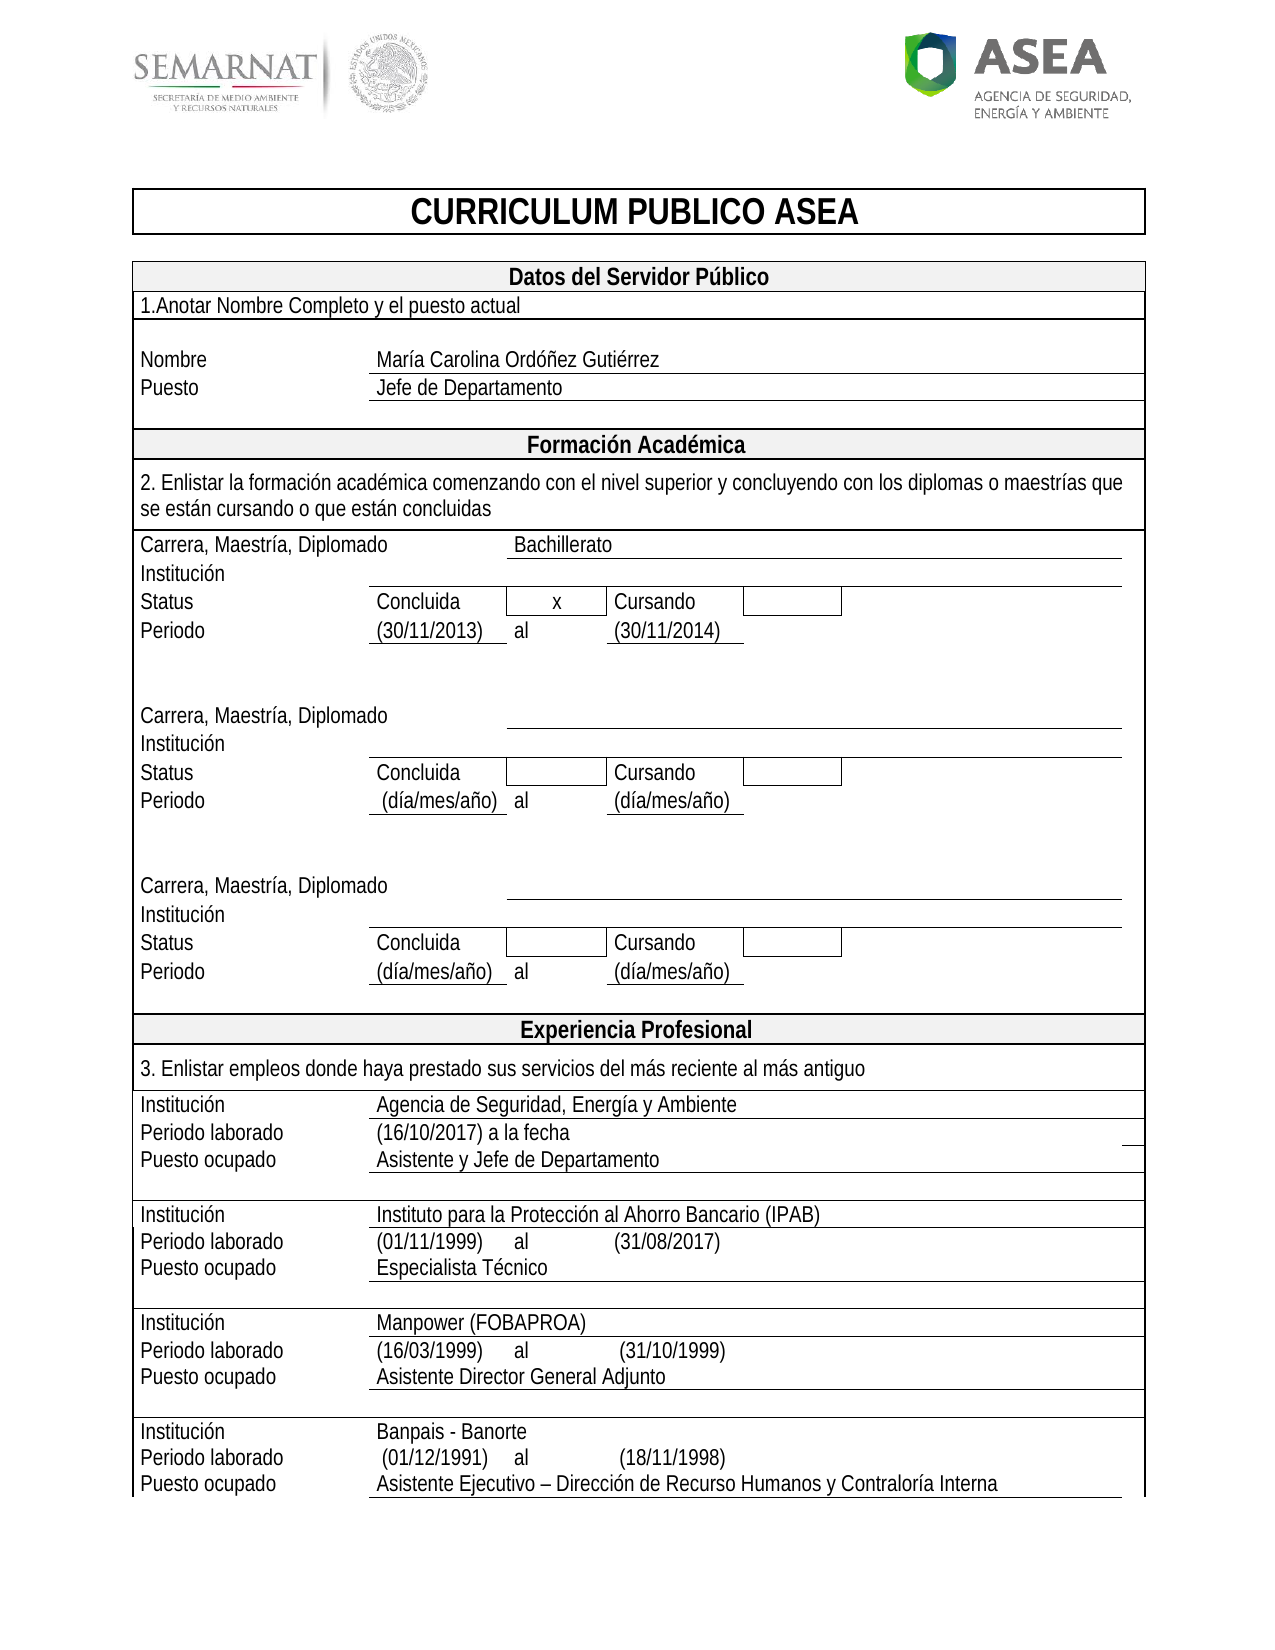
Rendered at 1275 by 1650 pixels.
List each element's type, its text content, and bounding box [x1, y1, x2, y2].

table_cell [507, 163, 607, 187]
table_cell [133, 163, 369, 187]
table_cell Institución [134, 899, 369, 927]
table_cell (31/10/1999) [607, 1337, 744, 1363]
table_cell [842, 1282, 1122, 1308]
table_cell [369, 842, 507, 870]
table_cell [607, 1282, 744, 1308]
table_cell [1122, 139, 1145, 163]
table_cell (16/03/1999) [369, 1337, 507, 1363]
table_cell Agencia de Seguridad, Energía y Ambiente [369, 1091, 1122, 1117]
table_cell Carrera, Maestría, Diplomado [134, 531, 507, 558]
table_cell [507, 139, 607, 163]
table_cell [744, 616, 842, 643]
table_cell [842, 758, 1122, 785]
table_cell [842, 587, 1122, 614]
table_header [842, 59, 1122, 115]
table_cell [842, 1228, 1122, 1254]
table_cell [744, 786, 842, 813]
table_cell [842, 785, 1122, 813]
table_cell Carrera, Maestría, Diplomado [134, 870, 507, 899]
table_cell al [507, 1444, 607, 1470]
table_cell [369, 235, 507, 261]
table_cell Banpais - Banorte [369, 1418, 1122, 1444]
table_cell [842, 928, 1122, 956]
table_cell [134, 842, 369, 870]
table_cell [369, 558, 1122, 586]
table_cell [607, 842, 744, 870]
table_cell [133, 127, 369, 139]
table_cell al [507, 786, 607, 813]
table_cell Asistente y Jefe de Departamento [369, 1145, 1122, 1172]
table_cell [744, 1337, 842, 1363]
table_cell [507, 984, 607, 1013]
table_cell [1122, 1091, 1144, 1117]
table_cell Especialista Técnico [369, 1254, 1122, 1281]
table_cell [842, 643, 1122, 671]
table_cell [507, 842, 607, 870]
table_cell [607, 671, 744, 700]
table_cell [369, 899, 1122, 927]
table_cell [842, 139, 1122, 163]
table_header [607, 59, 744, 115]
table_cell Status [134, 757, 369, 785]
table_cell [1122, 1254, 1144, 1281]
table_cell [1122, 374, 1144, 400]
table_cell [507, 1390, 607, 1417]
table_cell Status [134, 927, 369, 956]
table_cell Experiencia Profesional [134, 1015, 1144, 1043]
table_cell [842, 842, 1122, 870]
table_cell CURRICULUM PUBLICO ASEA [134, 190, 1144, 232]
table_cell Concluida [369, 758, 506, 785]
table_cell [607, 320, 744, 346]
table_cell Puesto ocupado [133, 1145, 369, 1172]
table_cell María Carolina Ordóñez Gutiérrez [369, 346, 1144, 373]
table_cell [369, 644, 507, 671]
table_cell [134, 400, 369, 428]
table_cell [507, 671, 607, 700]
table_cell Institución [134, 1309, 369, 1336]
table_cell Periodo [134, 956, 369, 984]
table_cell [744, 163, 842, 187]
table_cell [842, 984, 1122, 1013]
table_cell [369, 1282, 507, 1308]
table_cell [134, 1281, 369, 1308]
table_cell [134, 671, 369, 700]
table_cell [744, 1228, 842, 1254]
table_cell [744, 984, 842, 1013]
table_cell [842, 235, 1122, 261]
table_cell Cursando [607, 928, 743, 956]
table_cell (día/mes/año) [369, 785, 507, 813]
table_cell [744, 814, 842, 842]
table_cell Manpower (FOBAPROA) [369, 1309, 1122, 1336]
table_cell al [507, 1228, 607, 1254]
table_cell [1122, 1309, 1144, 1336]
table_cell [133, 235, 369, 261]
table_cell Periodo laborado [134, 1444, 369, 1470]
table_cell Periodo [134, 785, 369, 813]
table_cell [1122, 1390, 1144, 1417]
table_cell (30/11/2014) [607, 615, 744, 643]
table_cell [1122, 1418, 1144, 1444]
table_cell [134, 320, 369, 346]
table_cell [507, 700, 1122, 728]
table_cell [744, 320, 842, 346]
table_cell [842, 163, 1122, 187]
table_cell [744, 643, 842, 671]
table_cell [1122, 1363, 1144, 1389]
table_cell Puesto ocupado [134, 1470, 369, 1497]
table_cell Periodo [134, 615, 369, 643]
table_cell Institución [133, 1201, 369, 1227]
table_cell [744, 842, 842, 870]
table_cell Instituto para la Protección al Ahorro Bancario (IPAB) [369, 1201, 1122, 1227]
table_cell [607, 985, 744, 1013]
table_cell Datos del Servidor Público [133, 262, 1145, 291]
table_cell [607, 644, 744, 671]
table_cell [1122, 235, 1145, 261]
table_cell [133, 1172, 369, 1199]
table_cell 3. Enlistar empleos donde haya prestado sus servicios del más reciente al más antiguo [134, 1045, 1144, 1090]
table_cell Institución [134, 558, 369, 586]
table_cell [1122, 115, 1145, 139]
table_cell [1122, 1470, 1144, 1497]
table_cell (día/mes/año) [369, 956, 507, 984]
table_cell [842, 320, 1122, 346]
table_cell Status [134, 586, 369, 614]
table_cell Nombre [134, 346, 369, 373]
table_cell [369, 985, 507, 1013]
table_cell [842, 671, 1122, 700]
table_cell [842, 956, 1122, 984]
table_cell [744, 587, 841, 614]
table_cell [1122, 320, 1144, 346]
table_cell (30/11/2013) [369, 615, 507, 643]
table_cell [744, 957, 842, 984]
table_cell [507, 928, 606, 956]
table_cell Puesto [134, 373, 369, 400]
table_cell [369, 401, 507, 428]
table_cell Institución [134, 728, 369, 757]
table_cell [1122, 531, 1144, 1013]
table_cell [369, 1390, 507, 1417]
table_cell [842, 115, 1122, 139]
table_cell [842, 374, 1122, 400]
table_cell (31/08/2017) [607, 1228, 744, 1254]
table_cell [507, 758, 606, 785]
table_cell [842, 1444, 1122, 1470]
table_cell x [507, 587, 606, 614]
table_cell [1122, 1337, 1144, 1363]
table_cell [607, 235, 744, 261]
table_cell [507, 870, 1122, 899]
table_cell [607, 139, 744, 163]
table_cell [607, 163, 744, 187]
table_cell Jefe de Departamento [369, 374, 842, 400]
table_cell [369, 1173, 1122, 1199]
table_cell Puesto ocupado [134, 1363, 369, 1389]
table_cell al [507, 957, 607, 984]
table_cell [134, 643, 369, 671]
table_cell (día/mes/año) [607, 785, 744, 813]
table_cell [134, 984, 369, 1013]
table_cell [134, 814, 369, 842]
table_cell [607, 115, 744, 139]
table_cell [607, 401, 744, 428]
table_cell [607, 815, 744, 842]
table_cell [1122, 401, 1144, 428]
table_cell Cursando [607, 587, 743, 614]
table_cell Puesto ocupado [134, 1254, 369, 1281]
table_cell [1122, 1282, 1144, 1308]
table_cell (día/mes/año) [607, 956, 744, 984]
table_cell [842, 814, 1122, 842]
table_cell [744, 1390, 842, 1417]
table_cell [369, 320, 507, 346]
table_cell al [507, 616, 607, 643]
table_cell [744, 758, 841, 785]
table_cell [607, 1390, 744, 1417]
table_cell Concluida [369, 587, 506, 614]
table_cell Cursando [607, 758, 743, 785]
table_cell (01/12/1991) [369, 1444, 507, 1470]
table_cell [1122, 1444, 1144, 1470]
table_cell [842, 615, 1122, 643]
table_header [751, 87, 810, 115]
table_cell Formación Académica [134, 430, 1144, 458]
table_cell [369, 139, 507, 163]
table_cell al [507, 1337, 607, 1363]
table_cell Carrera, Maestría, Diplomado [134, 700, 507, 728]
table_cell [842, 1337, 1122, 1363]
table_cell 2. Enlistar la formación académica comenzando con el nivel superior y concluyendo con los diplomas o maestrías que se están cursando o que están concluidas [134, 460, 1144, 529]
table_cell [369, 728, 1122, 757]
table_cell Periodo laborado [133, 1118, 369, 1145]
table_cell [507, 814, 607, 842]
table_cell 1.Anotar Nombre Completo y el puesto actual [134, 292, 1144, 318]
table_cell [507, 1282, 607, 1308]
table_cell Asistente Ejecutivo – Dirección de Recurso Humanos y Contraloría Interna [369, 1470, 1122, 1497]
table_cell [507, 320, 607, 346]
table_cell [744, 139, 842, 163]
table_header [744, 59, 842, 115]
table_cell [744, 401, 842, 428]
table_cell [133, 139, 369, 163]
table_cell [744, 671, 842, 700]
table_cell [369, 815, 507, 842]
table_cell [744, 235, 842, 261]
table_cell [842, 401, 1122, 428]
table_header [1122, 59, 1145, 115]
table_cell [1122, 1146, 1144, 1172]
table_cell Bachillerato [507, 531, 1122, 558]
table_cell Periodo laborado [134, 1336, 369, 1363]
table_cell [744, 1444, 842, 1470]
table_cell (01/11/1999) [369, 1228, 507, 1254]
table_cell [1122, 163, 1145, 187]
table_header [918, 59, 943, 80]
table_cell [507, 401, 607, 428]
table_cell [507, 643, 607, 671]
table_cell [744, 115, 842, 139]
table_cell [369, 671, 507, 700]
table_cell [369, 115, 507, 139]
table_cell [507, 235, 607, 261]
table_cell Periodo laborado [134, 1227, 369, 1254]
table_cell Institución [134, 1418, 369, 1444]
table_cell (16/10/2017) a la fecha [369, 1119, 1122, 1145]
table_cell [842, 1390, 1122, 1417]
table_cell Concluida [369, 928, 506, 956]
table_cell [134, 1389, 369, 1417]
table_cell [1122, 1173, 1144, 1199]
table_header [507, 59, 607, 115]
table_cell [1122, 1119, 1144, 1145]
table_header [428, 59, 507, 115]
table_cell [507, 115, 607, 139]
table_cell Institución [133, 1091, 369, 1117]
table_cell [744, 1282, 842, 1308]
table_cell [1122, 1228, 1144, 1254]
table_cell [1122, 1201, 1144, 1227]
table_cell [369, 163, 507, 187]
table_cell Asistente Director General Adjunto [369, 1363, 1122, 1389]
table_cell [744, 928, 841, 956]
table_cell (18/11/1998) [607, 1444, 744, 1470]
